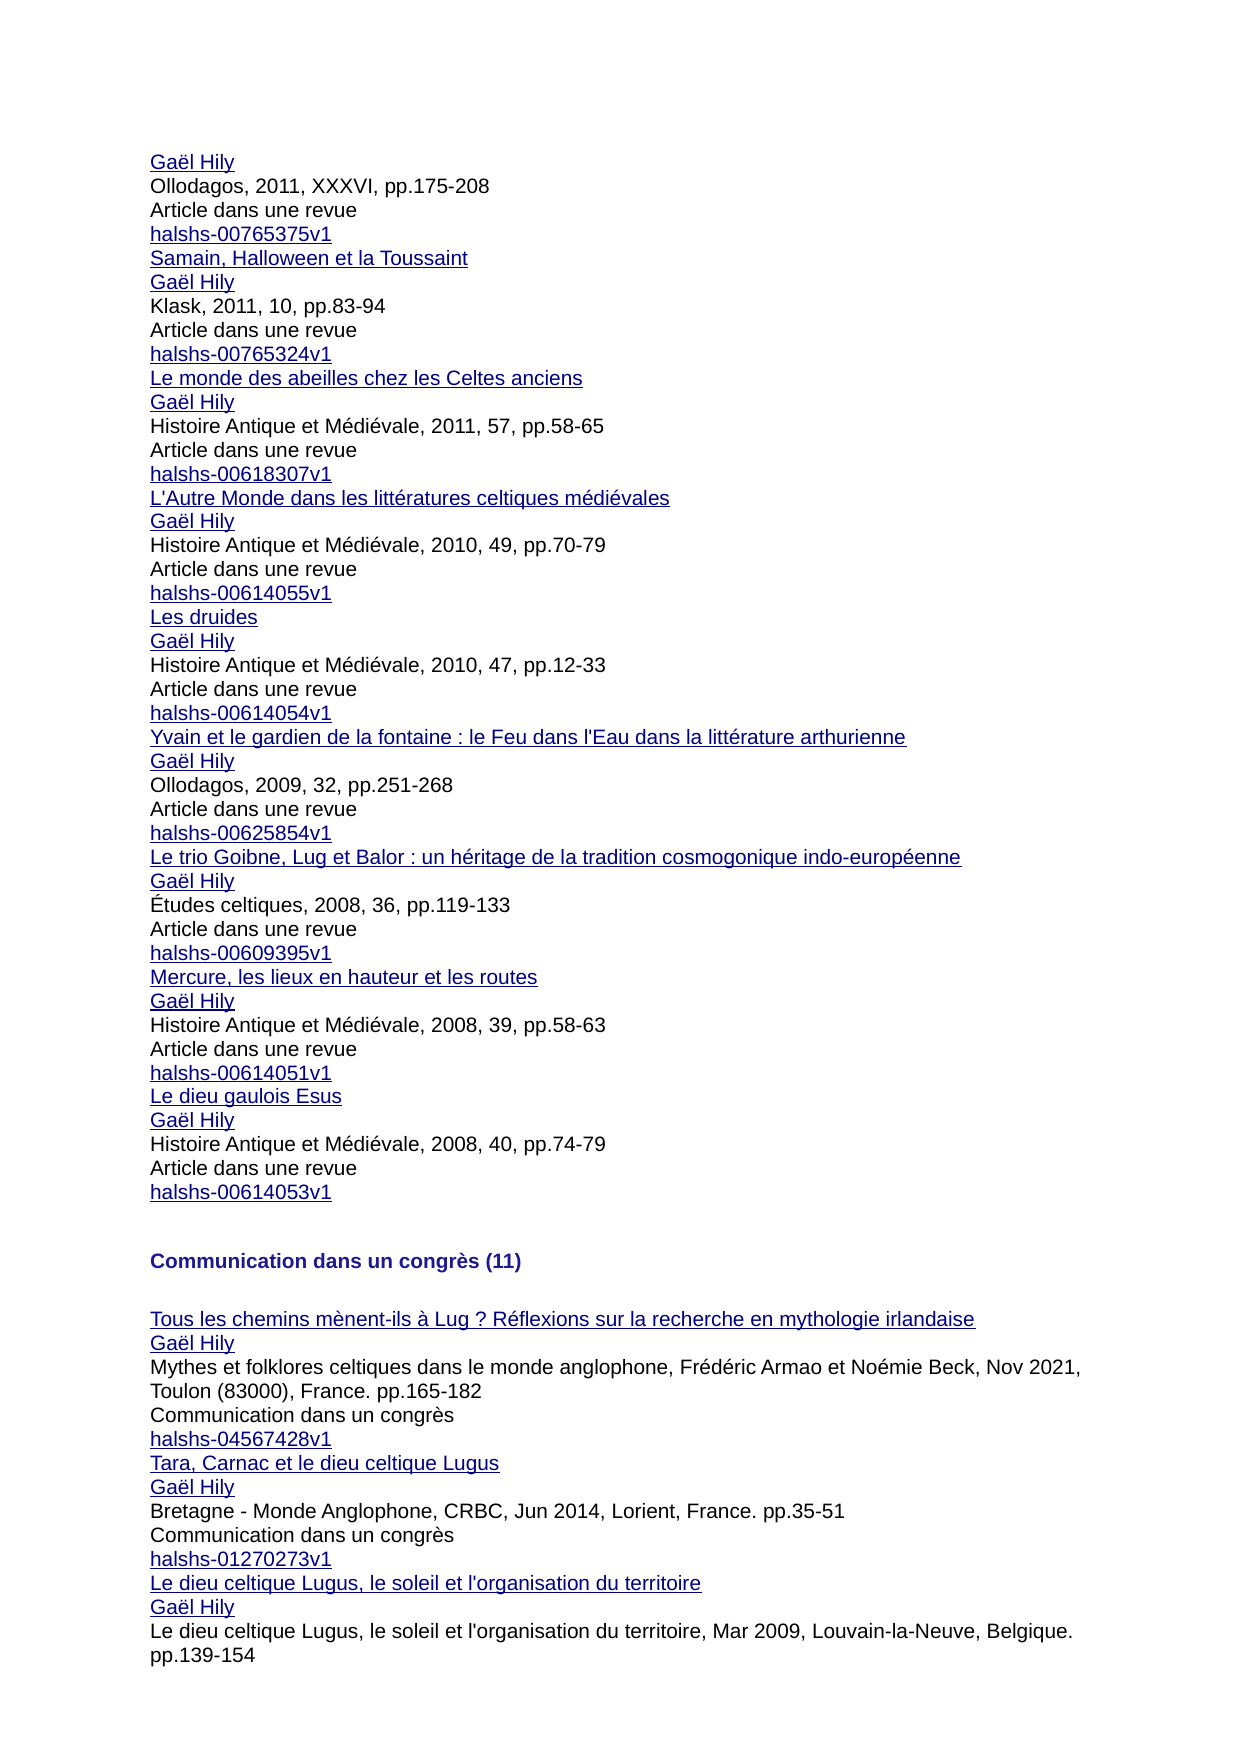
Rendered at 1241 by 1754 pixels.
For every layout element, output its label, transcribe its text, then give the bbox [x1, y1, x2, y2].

table_cell Samain, Halloween et la Toussaint Gaël Hily Klask, 2011, 10, pp.83-94 Article dans une revue halshs-00765324v1 [150, 246, 1090, 366]
table_cell L'Autre Monde dans les littératures celtiques médiévales Gaël Hily Histoire Antique et Médiévale, 2010, 49, pp.70-79 Article dans une revue halshs-00614055v1 [150, 485, 1090, 605]
table_cell Gaël Hily Ollodagos, 2011, XXXVI, pp.175-208 Article dans une revue halshs-00765375v1 [150, 150, 1090, 246]
table_cell Mercure, les lieux en hauteur et les routes Gaël Hily Histoire Antique et Médiévale, 2008, 39, pp.58-63 Article dans une revue halshs-00614051v1 [150, 965, 1090, 1084]
table_cell Le dieu gaulois Esus Gaël Hily Histoire Antique et Médiévale, 2008, 40, pp.74-79 Article dans une revue halshs-00614053v1 [150, 1084, 1090, 1204]
table_cell Yvain et le gardien de la fontaine : le Feu dans l'Eau dans la littérature arthurienne Gaël Hily Ollodagos, 2009, 32, pp.251-268 Article dans une revue halshs-00625854v1 [150, 725, 1090, 845]
table_cell Le dieu celtique Lugus, le soleil et l'organisation du territoire Gaël Hily Le dieu celtique Lugus, le soleil et l'organisation du territoire, Mar 2009, Louvain-la-Neuve, Belgique. pp.139-154 [150, 1571, 1090, 1667]
table_cell Les druides Gaël Hily Histoire Antique et Médiévale, 2010, 47, pp.12-33 Article dans une revue halshs-00614054v1 [150, 605, 1090, 725]
table_cell Le trio Goibne, Lug et Balor : un héritage de la tradition cosmogonique indo-européenne Gaël Hily Études celtiques, 2008, 36, pp.119-133 Article dans une revue halshs-00609395v1 [150, 845, 1090, 964]
table_cell Le monde des abeilles chez les Celtes anciens Gaël Hily Histoire Antique et Médiévale, 2011, 57, pp.58-65 Article dans une revue halshs-00618307v1 [150, 366, 1090, 485]
table_cell Tara, Carnac et le dieu celtique Lugus Gaël Hily Bretagne - Monde Anglophone, CRBC, Jun 2014, Lorient, France. pp.35-51 Communication dans un congrès halshs-01270273v1 [150, 1451, 1090, 1571]
table_header Tous les chemins mènent-ils à Lug ? Réflexions sur la recherche en mythologie irlandaise Gaël Hily Mythes et folklores celtiques dans le monde anglophone, Frédéric Armao et Noémie Beck, Nov 2021, Toulon (83000), France. pp.165-182 Communication dans un congrès halshs-04567428v1 [150, 1307, 1090, 1451]
subtitle Communication dans un congrès (11) [150, 1249, 1090, 1273]
